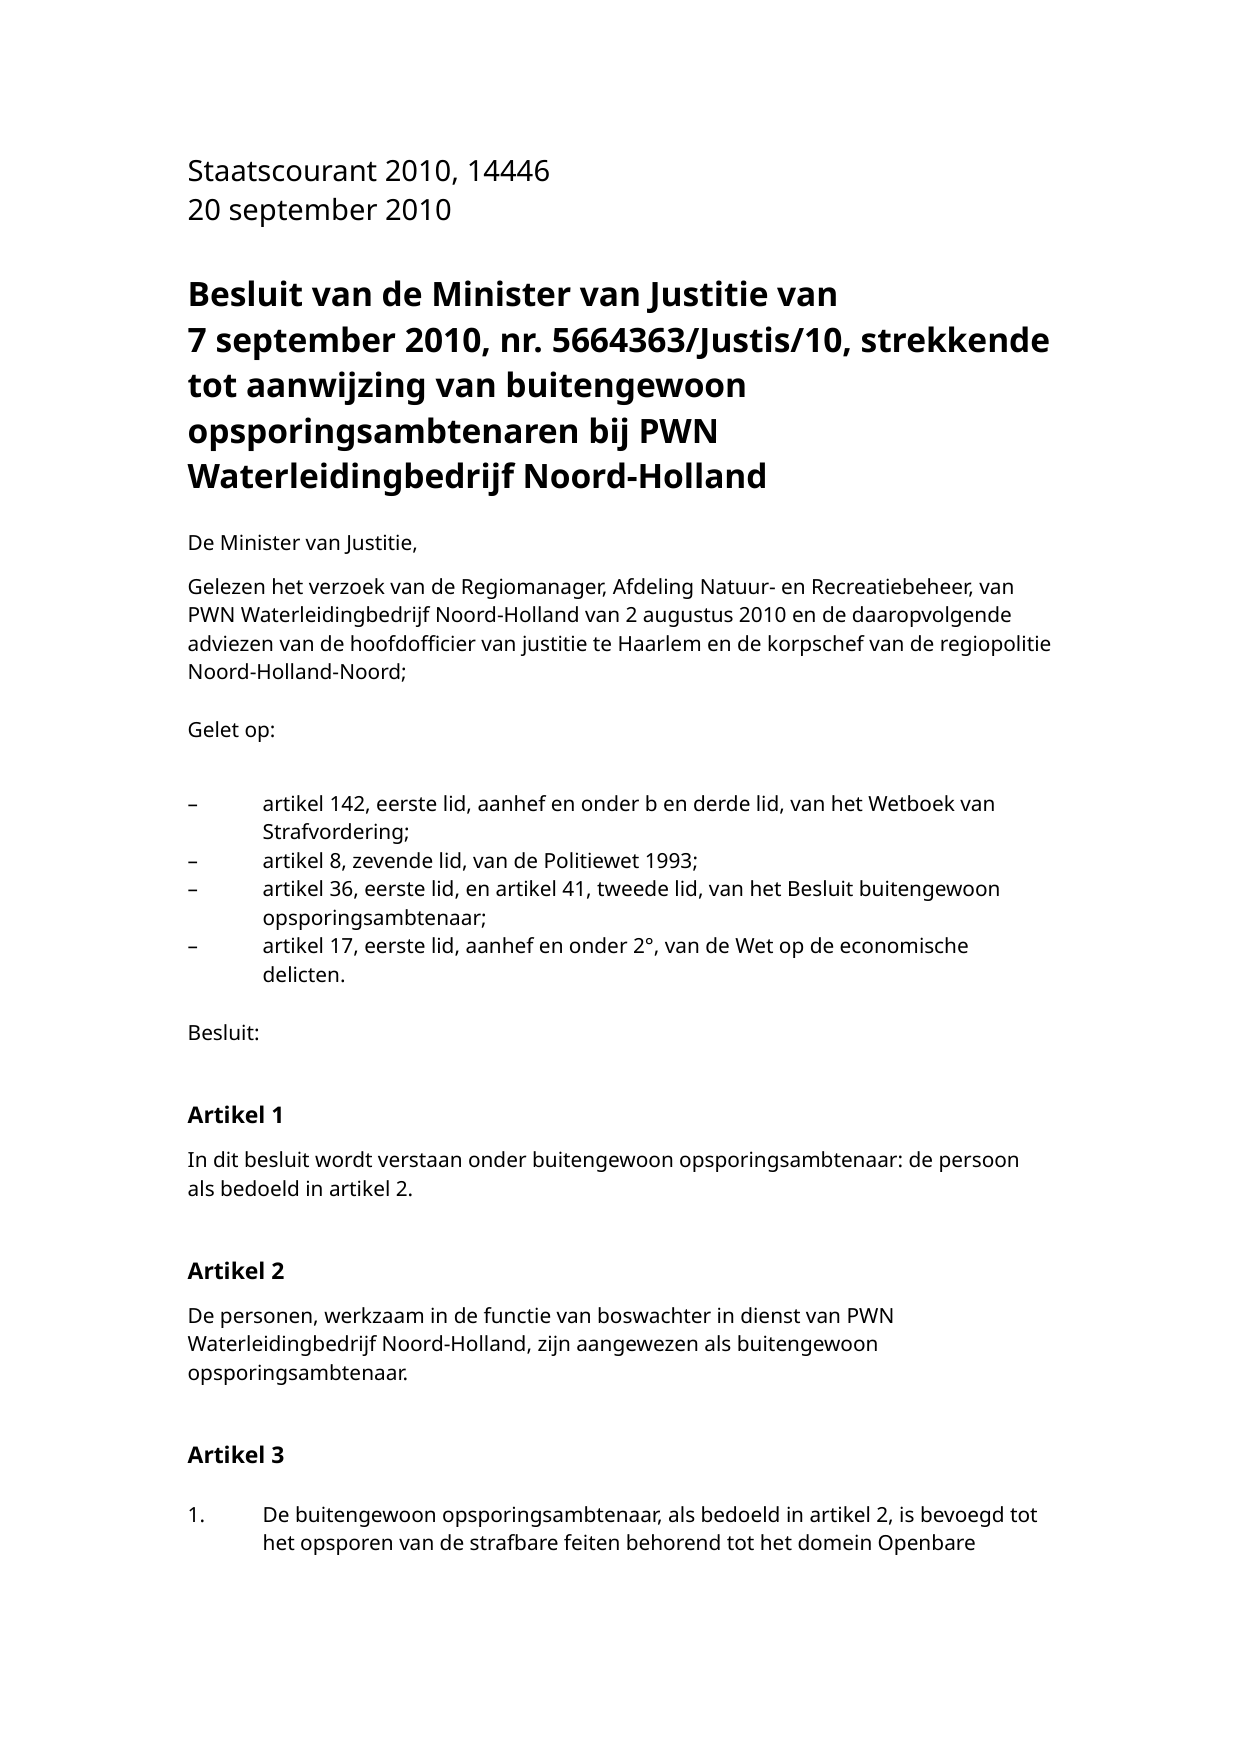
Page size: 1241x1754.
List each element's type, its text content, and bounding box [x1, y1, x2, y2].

text 20 september 2010 [187, 190, 1053, 229]
list artikel 142, eerste lid, aanhef en onder b en derde lid, van het Wetboek van Strafvordering; [187, 789, 1053, 846]
subtitle Artikel 2 [187, 1255, 1053, 1286]
subtitle Artikel 3 [187, 1439, 1053, 1470]
text In dit besluit wordt verstaan onder buitengewoon opsporingsambtenaar: de persoon als bedoeld in artikel 2. [187, 1145, 1053, 1202]
subtitle Besluit van de Minister van Justitie van 7 september 2010, nr. 5664363/Justis/10, strekkende tot aanwijzing van buitengewoon opsporingsambtenaren bij PWN Waterleidingbedrijf Noord-Holland [187, 271, 1053, 498]
subtitle Artikel 1 [187, 1099, 1053, 1130]
list artikel 8, zevende lid, van de Politiewet 1993; [187, 846, 1053, 874]
text Staatscourant 2010, 14446 [187, 150, 1053, 190]
text De personen, werkzaam in de functie van boswachter in dienst van PWN Waterleidingbedrijf Noord-Holland, zijn aangewezen als buitengewoon opsporingsambtenaar. [187, 1301, 1053, 1386]
text Gelezen het verzoek van de Regiomanager, Afdeling Natuur- en Recreatiebeheer, van PWN Waterleidingbedrijf Noord-Holland van 2 augustus 2010 en de daaropvolgende adviezen van de hoofdofficier van justitie te Haarlem en de korpschef van de regiopolitie Noord-Holland-Noord; [187, 572, 1053, 686]
text Gelet op: [187, 716, 1053, 744]
text Besluit: [187, 1018, 1053, 1047]
list De buitengewoon opsporingsambtenaar, als bedoeld in artikel 2, is bevoegd tot het opsporen van de strafbare feiten behorend tot het domein Openbare [187, 1500, 1053, 1557]
list artikel 17, eerste lid, aanhef en onder 2°, van de Wet op de economische delicten. [187, 931, 1053, 988]
list artikel 36, eerste lid, en artikel 41, tweede lid, van het Besluit buitengewoon opsporingsambtenaar; [187, 874, 1053, 931]
text De Minister van Justitie, [187, 528, 1053, 557]
